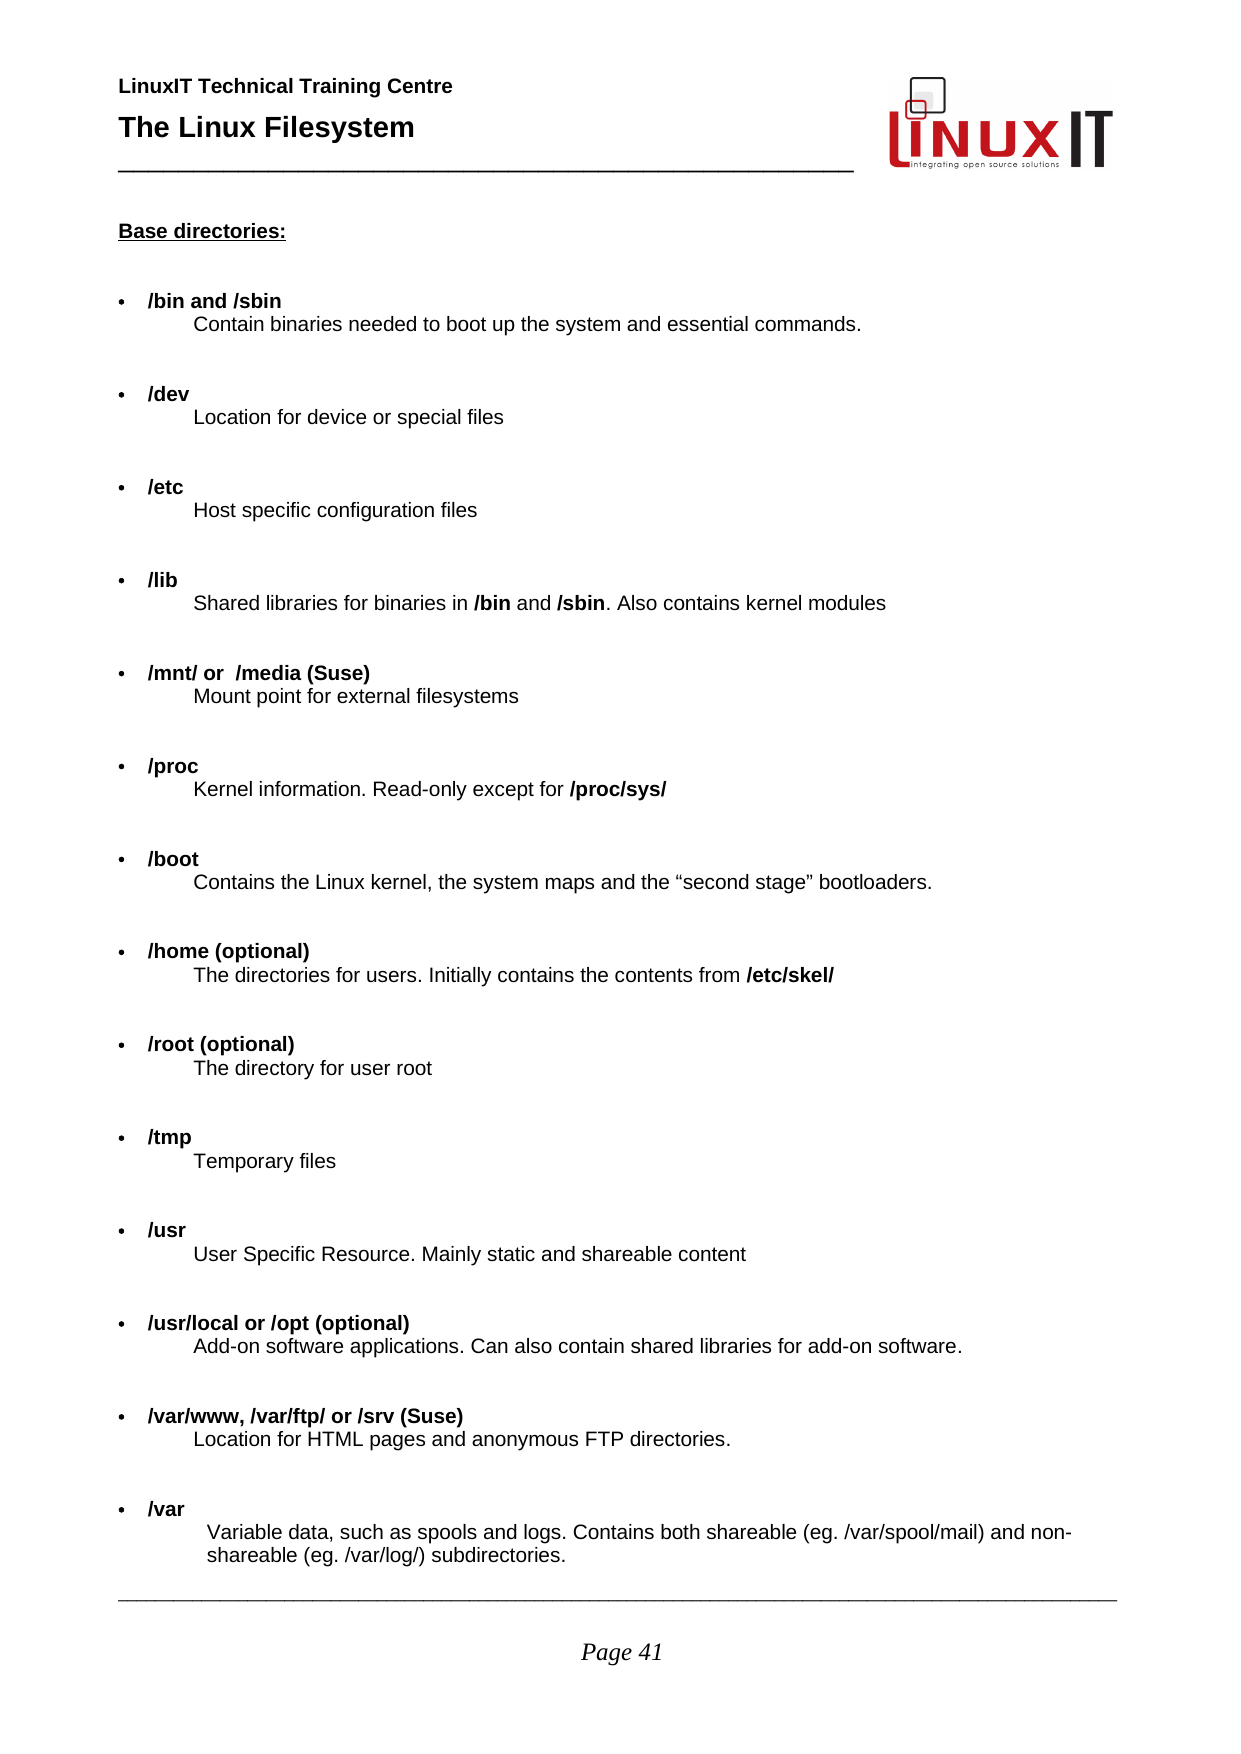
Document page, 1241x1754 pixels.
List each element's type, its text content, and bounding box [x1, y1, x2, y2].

list /lib [118, 568, 1116, 592]
list /boot [118, 847, 1116, 871]
text Base directories: [118, 220, 1122, 243]
list /var [118, 1498, 1116, 1521]
list /bin and /sbin [118, 290, 1122, 313]
list Variable data, such as spools and logs. Contains both shareable (eg. /var/spool/mail) and non-shareable (eg. /var/log/) subdirectories. [177, 1521, 1116, 1567]
list /var/www, /var/ftp/ or /srv (Suse) [118, 1405, 1116, 1428]
list /root (optional) [118, 1033, 1116, 1056]
text Shared libraries for binaries in /bin and /sbin. Also contains kernel modules [118, 592, 1116, 615]
text Host specific configuration files [118, 499, 1116, 522]
picture [889, 77, 1113, 171]
list /tmp [118, 1126, 1116, 1149]
text The directories for users. Initially contains the contents from /etc/skel/ [118, 963, 1116, 987]
text Mount point for external filesystems [118, 685, 1116, 708]
text Contain binaries needed to boot up the system and essential commands. [118, 313, 1122, 336]
text Location for device or special files [118, 406, 1116, 429]
list /home (optional) [118, 940, 1116, 963]
text The directory for user root [118, 1056, 1116, 1079]
text Location for HTML pages and anonymous FTP directories. [118, 1428, 1116, 1451]
list /usr [118, 1219, 1116, 1242]
list /proc [118, 754, 1116, 778]
list /etc [118, 476, 1116, 499]
text Add-on software applications. Can also contain shared libraries for add-on software. [118, 1335, 1116, 1358]
text Contains the Linux kernel, the system maps and the “second stage” bootloaders. [118, 871, 1116, 894]
list /usr/local or /opt (optional) [118, 1312, 1116, 1335]
list /mnt/ or /media (Suse) [118, 661, 1116, 685]
text Temporary files [118, 1149, 1116, 1172]
list /dev [118, 383, 1116, 406]
text Kernel information. Read-only except for /proc/sys/ [118, 778, 1116, 801]
text User Specific Resource. Mainly static and shareable content [118, 1242, 1116, 1265]
